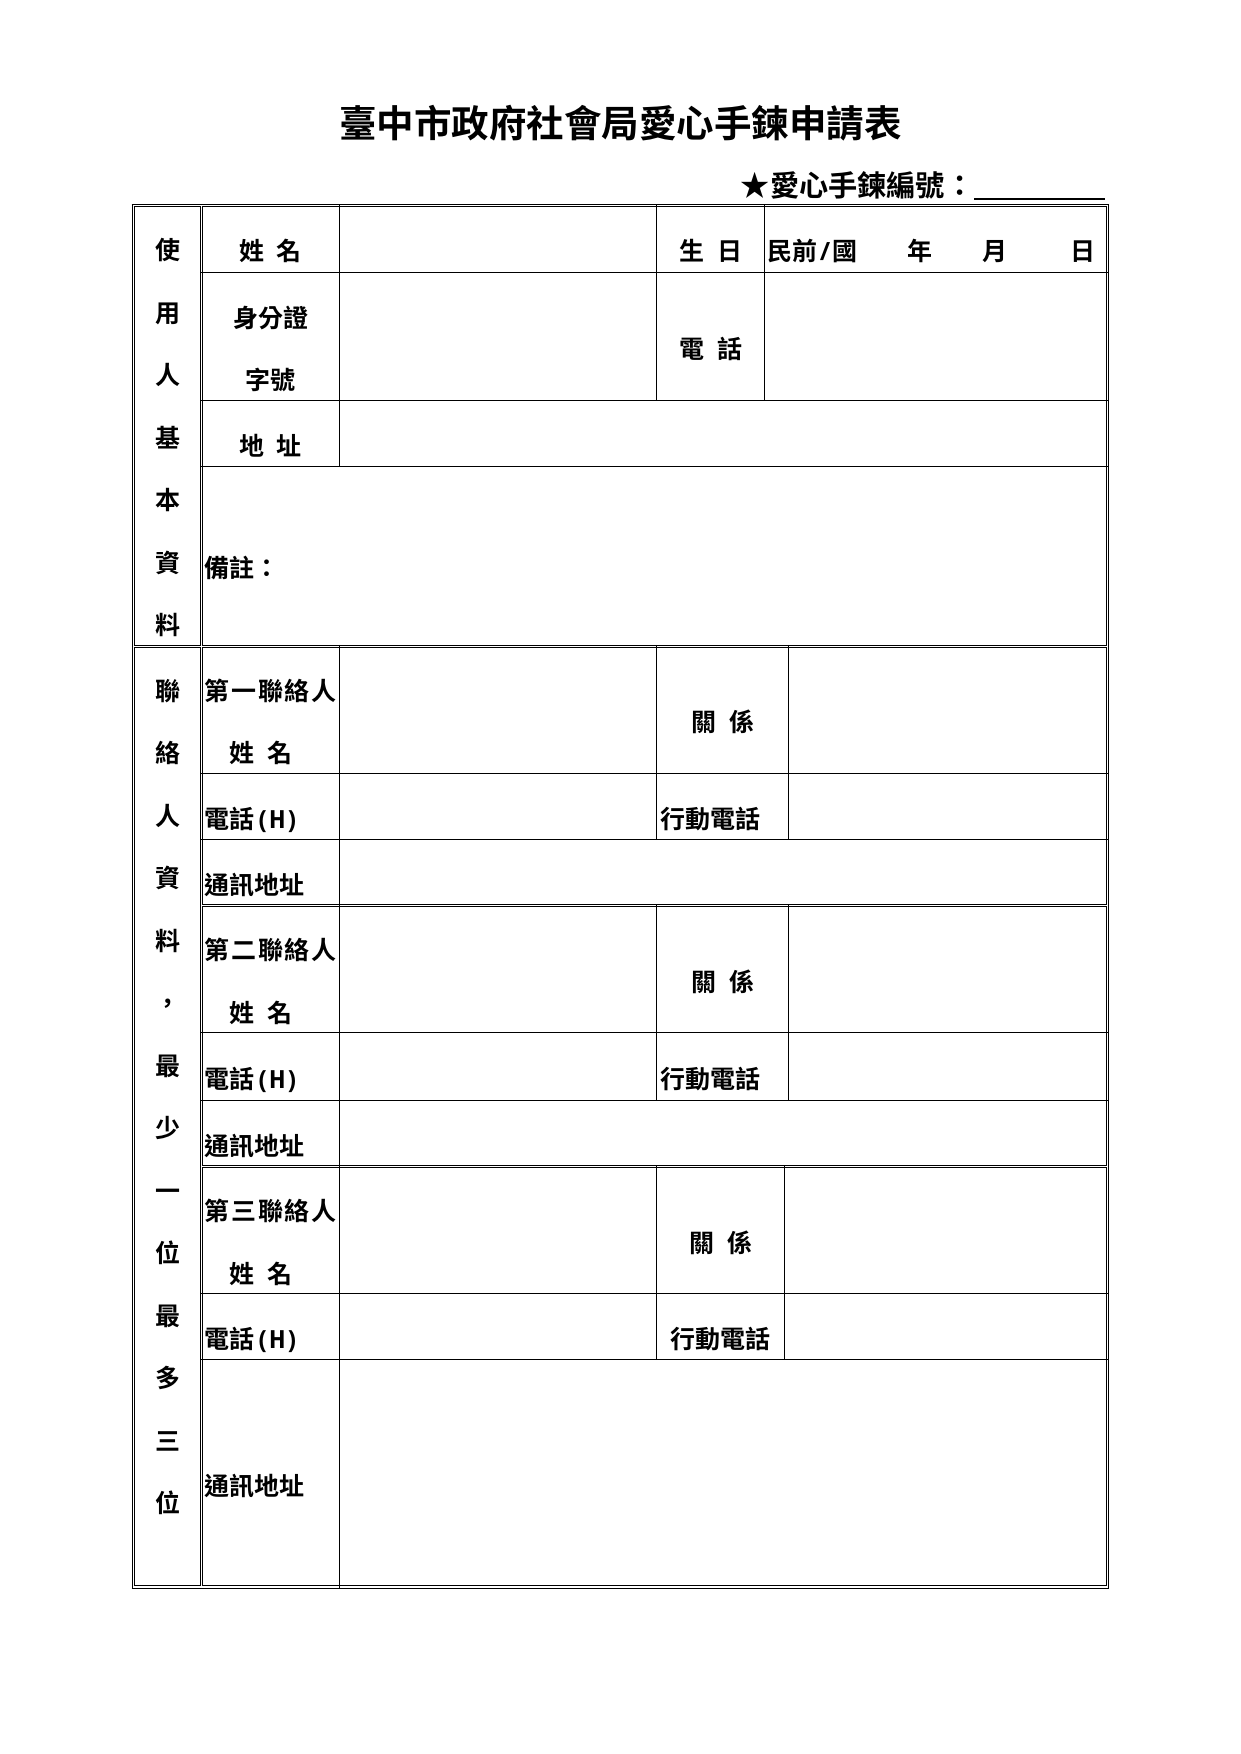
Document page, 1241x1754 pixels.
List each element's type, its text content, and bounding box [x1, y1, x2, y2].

table_cell [789, 907, 1106, 1032]
table_cell [340, 1101, 1106, 1165]
table_header 民前/國 年 月 日 [765, 207, 1106, 272]
table_cell 關 係 [657, 1168, 784, 1293]
table_cell 行動電話 [657, 1294, 784, 1359]
table_cell 身分證 字號 [203, 273, 339, 400]
table_cell 電話(H) [203, 1033, 339, 1099]
table_cell 地 址 [203, 401, 339, 466]
table_cell 備註： [203, 467, 1106, 645]
table_cell 第二聯絡人姓 名 [203, 907, 339, 1032]
table_header 生 日 [657, 207, 764, 272]
table_cell [789, 648, 1106, 773]
table_cell [340, 774, 656, 838]
table_cell [340, 273, 656, 400]
table_cell [789, 774, 1106, 838]
table_header 使 用 人 基 本 資 料 [135, 207, 200, 645]
table_cell [340, 1168, 656, 1293]
table_cell 第三聯絡人姓 名 [203, 1168, 339, 1293]
table_cell 行動電話 [657, 774, 788, 838]
table_cell [785, 1168, 1106, 1293]
table_header 姓 名 [203, 207, 339, 272]
table_cell [789, 1033, 1106, 1099]
table_header [340, 207, 656, 272]
table_cell [340, 401, 1106, 466]
table_cell [340, 907, 656, 1032]
table_cell 通訊地址 [203, 1101, 339, 1165]
table_cell 通訊地址 [203, 840, 339, 904]
table_cell [340, 1294, 656, 1359]
table_cell [340, 840, 1106, 904]
text ★愛心手鍊編號： [128, 142, 1112, 204]
table_cell 行動電話 [657, 1033, 788, 1099]
table_cell 關 係 [657, 907, 788, 1032]
table_cell 電話(H) [203, 774, 339, 838]
table_cell [340, 1033, 656, 1099]
table_cell 聯 絡 人 資 料 ， 最 少 一 位 最 多 三 位 [135, 648, 200, 1585]
text 臺中市政府社會局愛心手鍊申請表 [128, 79, 1112, 142]
table_cell [340, 1360, 1106, 1585]
table_cell [340, 648, 656, 773]
table_cell [765, 273, 1106, 400]
table_cell 電 話 [657, 273, 764, 400]
table_cell 電話(H) [203, 1294, 339, 1359]
table_cell 關 係 [657, 648, 788, 773]
table_cell [785, 1294, 1106, 1359]
table_cell 通訊地址 [203, 1360, 339, 1585]
table_cell 第一聯絡人姓 名 [203, 648, 339, 773]
